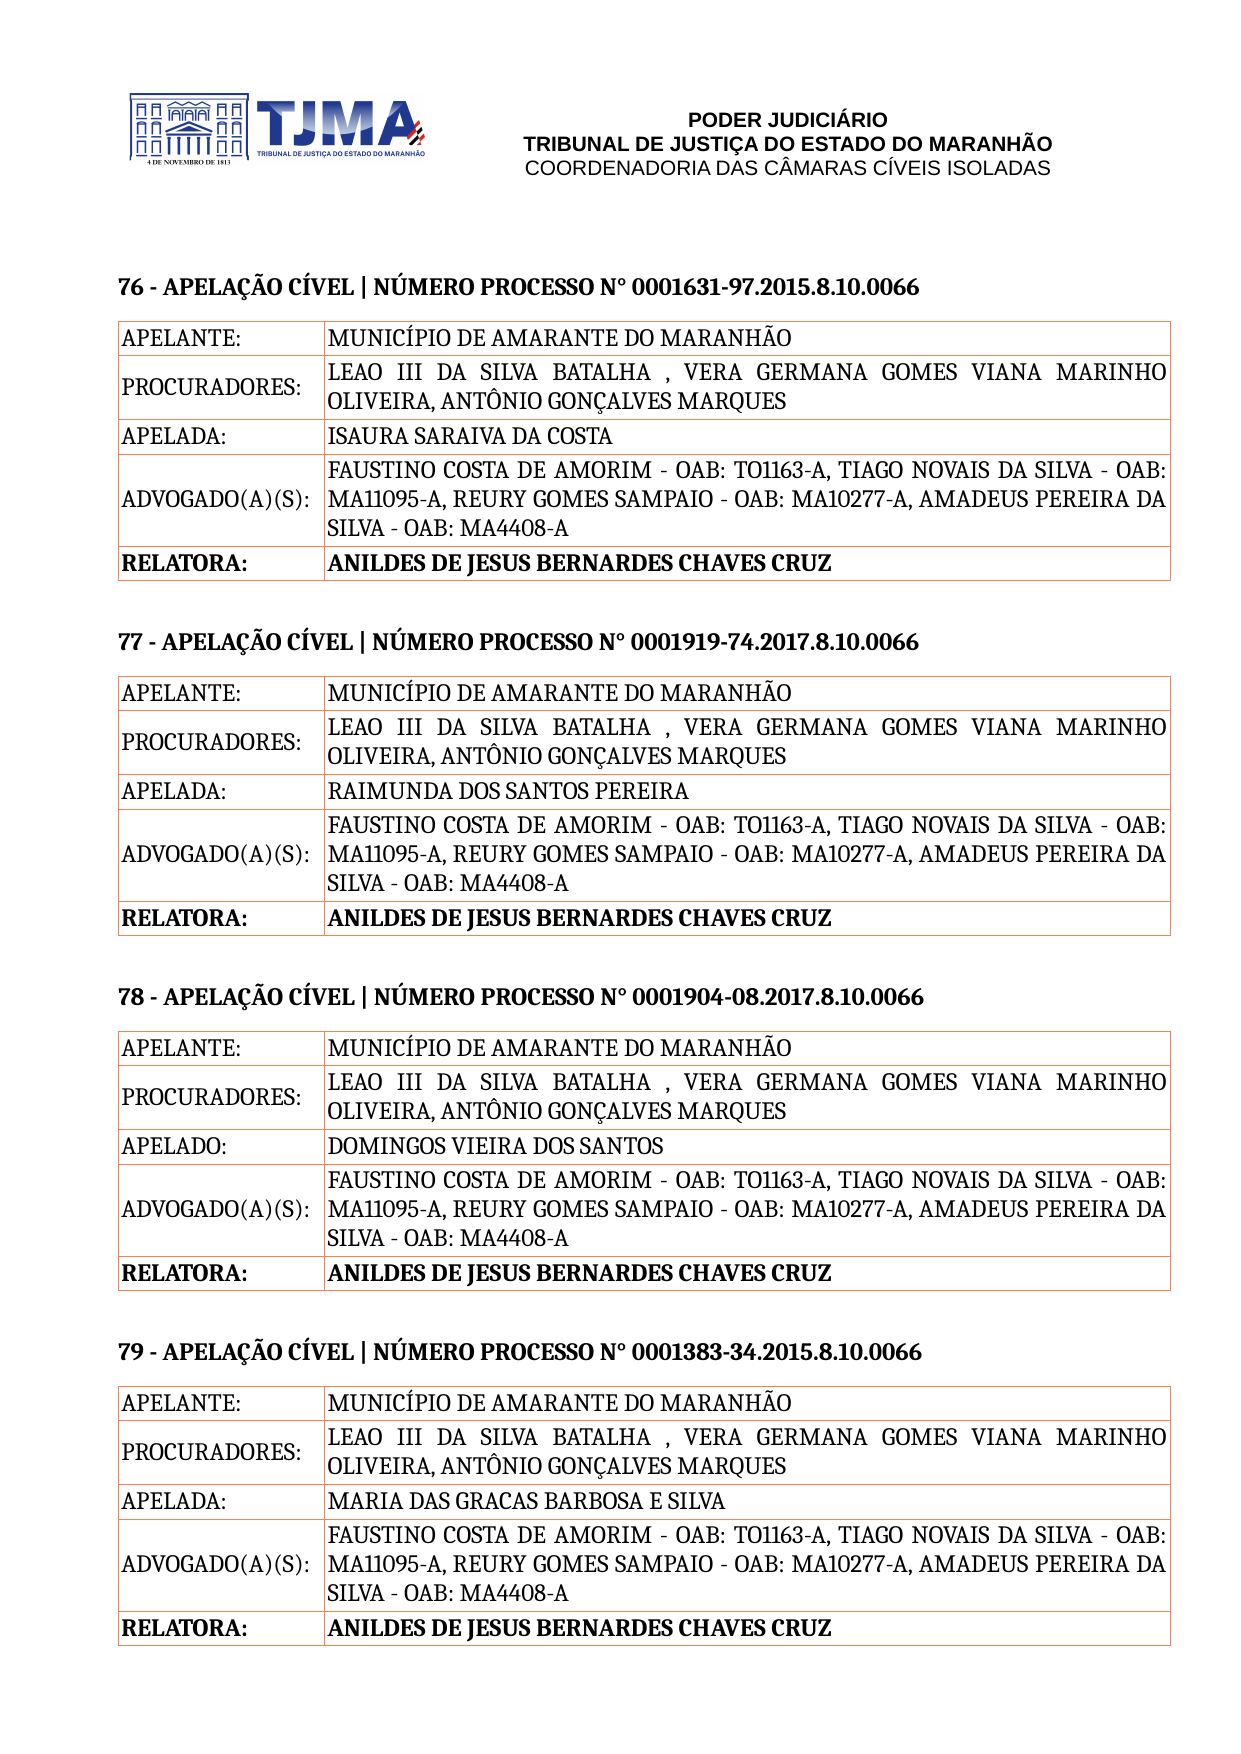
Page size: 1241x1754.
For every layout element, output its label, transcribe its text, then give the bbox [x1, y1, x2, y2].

table_cell RELATORA: [119, 1612, 324, 1645]
table_cell LEAO III DA SILVA BATALHA , VERA GERMANA GOMES VIANA MARINHO OLIVEIRA, ANTÔNIO GONÇALVES MARQUES [325, 711, 1170, 774]
table_header APELANTE: [119, 1387, 324, 1420]
text 76 - APELAÇÃO CÍVEL | NÚMERO PROCESSO N° 0001631-97.2015.8.10.0066 [118, 273, 1181, 302]
text 78 - APELAÇÃO CÍVEL | NÚMERO PROCESSO N° 0001904-08.2017.8.10.0066 [118, 983, 1181, 1012]
table_cell APELADA: [119, 420, 324, 453]
table_cell PROCURADORES: [119, 1066, 324, 1129]
table_cell PROCURADORES: [119, 356, 324, 419]
table_header MUNICÍPIO DE AMARANTE DO MARANHÃO [325, 1387, 1170, 1420]
table_header APELANTE: [119, 677, 324, 710]
table_cell APELADA: [119, 1485, 324, 1518]
text 79 - APELAÇÃO CÍVEL | NÚMERO PROCESSO N° 0001383-34.2015.8.10.0066 [118, 1338, 1181, 1367]
table_cell ANILDES DE JESUS BERNARDES CHAVES CRUZ [325, 1257, 1170, 1290]
table_cell ISAURA SARAIVA DA COSTA [325, 420, 1170, 453]
table_header APELANTE: [119, 1032, 324, 1065]
table_header MUNICÍPIO DE AMARANTE DO MARANHÃO [325, 1032, 1170, 1065]
table_cell FAUSTINO COSTA DE AMORIM - OAB: TO1163-A, TIAGO NOVAIS DA SILVA - OAB: MA11095-A, REURY GOMES SAMPAIO - OAB: MA10277-A, AMADEUS PEREIRA DA SILVA - OAB: MA4408-A [325, 455, 1170, 546]
table_cell PROCURADORES: [119, 711, 324, 774]
picture [129, 93, 425, 166]
table_cell APELADO: [119, 1130, 324, 1163]
table_cell ANILDES DE JESUS BERNARDES CHAVES CRUZ [325, 1612, 1170, 1645]
table_cell ADVOGADO(A)(S): [119, 455, 324, 546]
table_cell LEAO III DA SILVA BATALHA , VERA GERMANA GOMES VIANA MARINHO OLIVEIRA, ANTÔNIO GONÇALVES MARQUES [325, 1066, 1170, 1129]
table_cell ADVOGADO(A)(S): [119, 1165, 324, 1256]
table_cell RAIMUNDA DOS SANTOS PEREIRA [325, 775, 1170, 808]
table_cell FAUSTINO COSTA DE AMORIM - OAB: TO1163-A, TIAGO NOVAIS DA SILVA - OAB: MA11095-A, REURY GOMES SAMPAIO - OAB: MA10277-A, AMADEUS PEREIRA DA SILVA - OAB: MA4408-A [325, 1520, 1170, 1611]
table_cell ADVOGADO(A)(S): [119, 1520, 324, 1611]
table_cell FAUSTINO COSTA DE AMORIM - OAB: TO1163-A, TIAGO NOVAIS DA SILVA - OAB: MA11095-A, REURY GOMES SAMPAIO - OAB: MA10277-A, AMADEUS PEREIRA DA SILVA - OAB: MA4408-A [325, 810, 1170, 901]
table_header MUNICÍPIO DE AMARANTE DO MARANHÃO [325, 677, 1170, 710]
table_header MUNICÍPIO DE AMARANTE DO MARANHÃO [325, 322, 1170, 355]
table_cell LEAO III DA SILVA BATALHA , VERA GERMANA GOMES VIANA MARINHO OLIVEIRA, ANTÔNIO GONÇALVES MARQUES [325, 356, 1170, 419]
table_cell ANILDES DE JESUS BERNARDES CHAVES CRUZ [325, 547, 1170, 580]
table_cell PROCURADORES: [119, 1421, 324, 1484]
table_cell ADVOGADO(A)(S): [119, 810, 324, 901]
table_cell DOMINGOS VIEIRA DOS SANTOS [325, 1130, 1170, 1163]
table_cell MARIA DAS GRACAS BARBOSA E SILVA [325, 1485, 1170, 1518]
table_cell RELATORA: [119, 1257, 324, 1290]
table_cell RELATORA: [119, 902, 324, 935]
table_cell FAUSTINO COSTA DE AMORIM - OAB: TO1163-A, TIAGO NOVAIS DA SILVA - OAB: MA11095-A, REURY GOMES SAMPAIO - OAB: MA10277-A, AMADEUS PEREIRA DA SILVA - OAB: MA4408-A [325, 1165, 1170, 1256]
table_header APELANTE: [119, 322, 324, 355]
table_cell ANILDES DE JESUS BERNARDES CHAVES CRUZ [325, 902, 1170, 935]
text 77 - APELAÇÃO CÍVEL | NÚMERO PROCESSO N° 0001919-74.2017.8.10.0066 [118, 628, 1181, 657]
table_cell APELADA: [119, 775, 324, 808]
table_cell RELATORA: [119, 547, 324, 580]
table_cell LEAO III DA SILVA BATALHA , VERA GERMANA GOMES VIANA MARINHO OLIVEIRA, ANTÔNIO GONÇALVES MARQUES [325, 1421, 1170, 1484]
